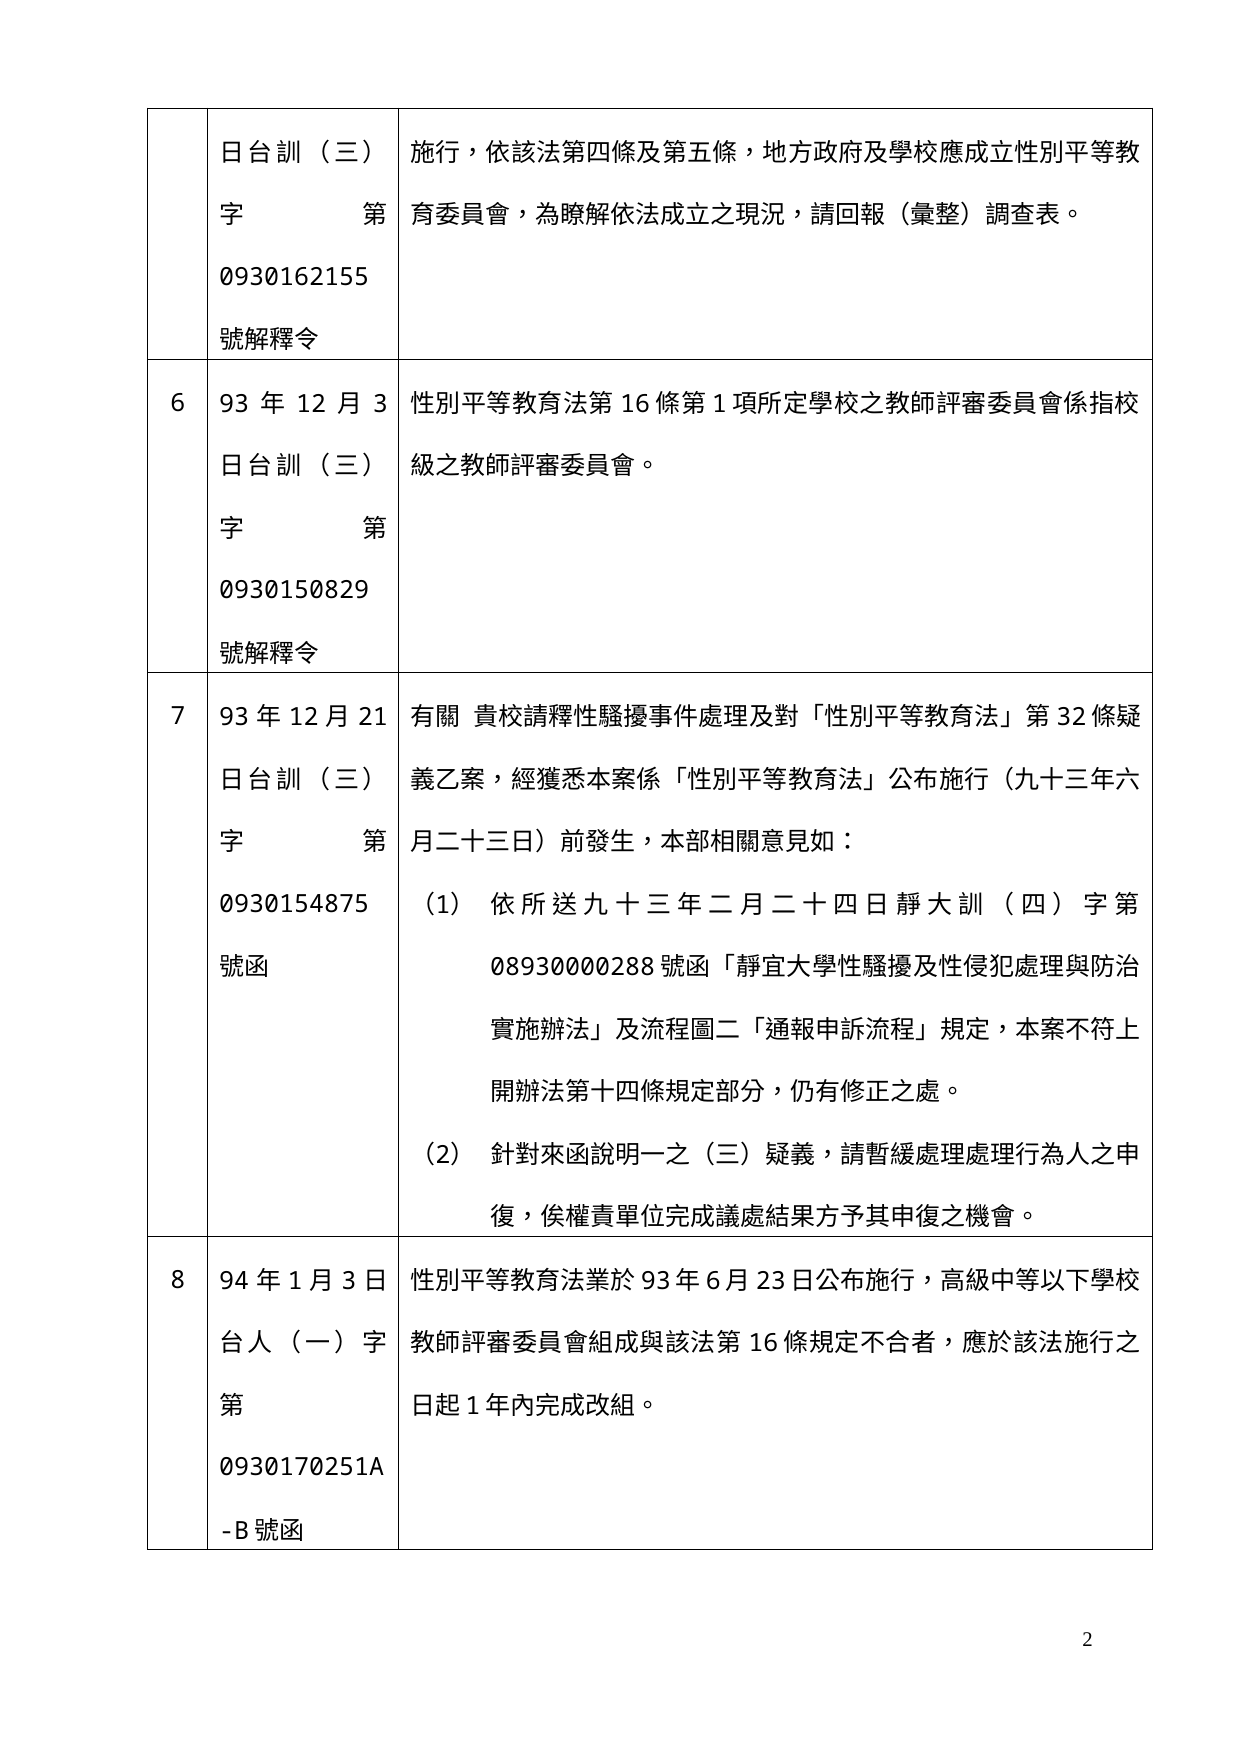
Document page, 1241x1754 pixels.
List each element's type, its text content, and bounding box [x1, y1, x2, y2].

table_cell 93年12月3日台訓（三）字第0930150829號解釋令 [208, 360, 398, 672]
table_cell 施行，依該法第四條及第五條，地方政府及學校應成立性別平等教育委員會，為瞭解依法成立之現況，請回報（彙整）調查表。 [399, 109, 1152, 359]
table_cell 性別平等教育法第16條第1項所定學校之教師評審委員會係指校級之教師評審委員會。 [399, 360, 1152, 672]
table_cell [148, 109, 207, 359]
table_cell 7 [148, 673, 207, 1236]
table_cell 性別平等教育法業於93年6月23日公布施行，高級中等以下學校教師評審委員會組成與該法第16條規定不合者，應於該法施行之日起1年內完成改組。 [399, 1237, 1152, 1549]
table_cell 6 [148, 360, 207, 672]
table_cell 8 [148, 1237, 207, 1549]
table_cell 94年1月3日台人（一）字第0930170251A-B號函 [208, 1237, 398, 1549]
table_cell 日台訓（三）字第0930162155號解釋令 [208, 109, 398, 359]
table_cell 93年12月21日台訓（三）字第0930154875號函 [208, 673, 398, 1236]
table_cell 有關 貴校請釋性騷擾事件處理及對「性別平等教育法」第32條疑義乙案，經獲悉本案係「性別平等教育法」公布施行（九十三年六月二十三日）前發生，本部相關意見如： 依所送九十三年二月二十四日靜大訓（四）字第08930000288號函「靜宜大學性騷擾及性侵犯處理與防治實施辦法」及流程圖二「通報申訴流程」規定，本案不符上開辦法第十四條規定部分，仍有修正之處。 針對來函說明一之（三）疑義，請暫緩處理處理行為人之申復，俟權責單位完成議處結果方予其申復之機會。 [399, 673, 1152, 1236]
